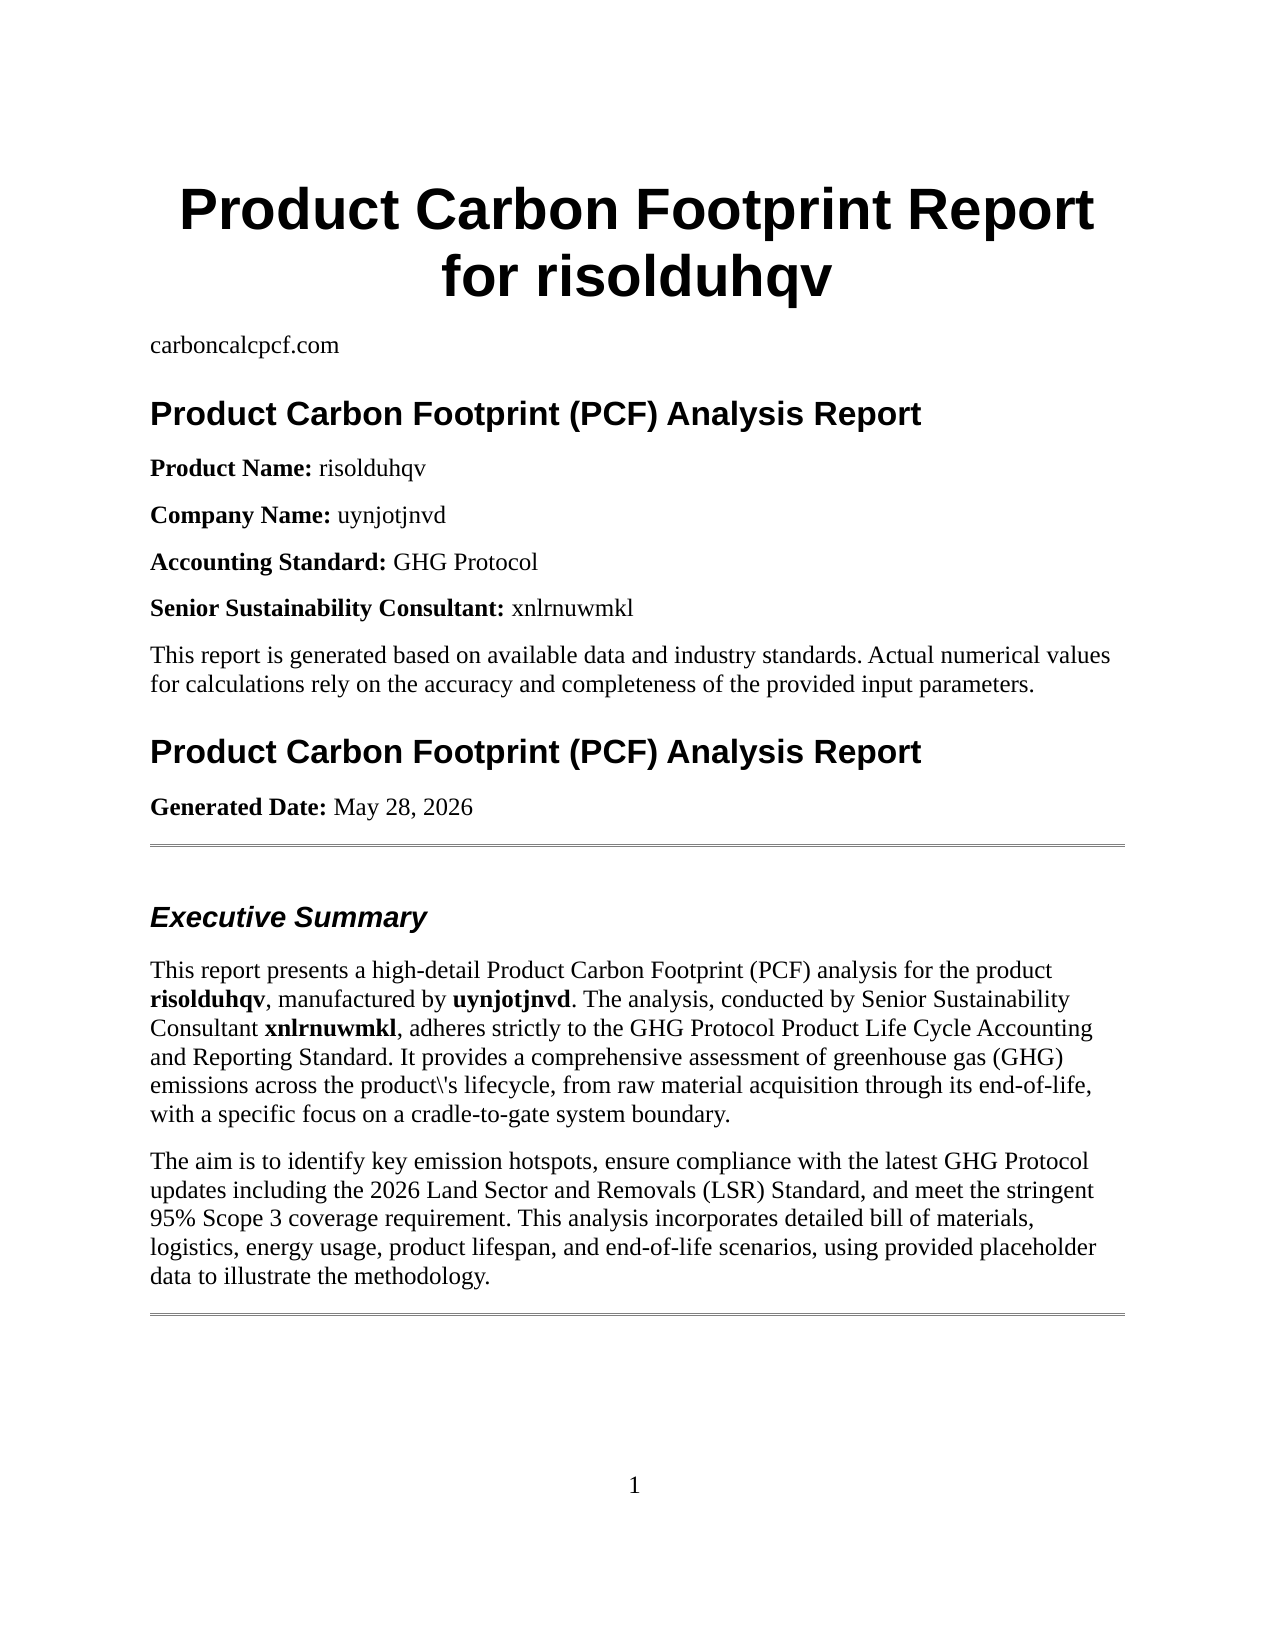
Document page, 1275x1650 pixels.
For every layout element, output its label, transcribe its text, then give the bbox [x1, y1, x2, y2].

text Company Name: uynjotjnvd [150, 500, 1125, 529]
text This report is generated based on available data and industry standards. Actual numerical values for calculations rely on the accuracy and completeness of the provided input parameters. [150, 640, 1125, 698]
subtitle Executive Summary [150, 901, 1125, 934]
text Generated Date: May 28, 2026 [150, 792, 1125, 820]
text This report presents a high-detail Product Carbon Footprint (PCF) analysis for the product risolduhqv, manufactured by uynjotjnvd. The analysis, conducted by Senior Sustainability Consultant xnlrnuwmkl, adheres strictly to the GHG Protocol Product Life Cycle Accounting and Reporting Standard. It provides a comprehensive assessment of greenhouse gas (GHG) emissions across the product\'s lifecycle, from raw material acquisition through its end-of-life, with a specific focus on a cradle-to-gate system boundary. [150, 956, 1125, 1128]
text Accounting Standard: GHG Protocol [150, 547, 1125, 576]
text Senior Sustainability Consultant: xnlrnuwmkl [150, 593, 1125, 622]
subtitle Product Carbon Footprint (PCF) Analysis Report [150, 732, 1125, 770]
subtitle Product Carbon Footprint (PCF) Analysis Report [150, 393, 1125, 432]
text carboncalcpcf.com [150, 331, 1125, 359]
title Product Carbon Footprint Report for risolduhqv [150, 175, 1125, 309]
text The aim is to identify key emission hotspots, ensure compliance with the latest GHG Protocol updates including the 2026 Land Sector and Removals (LSR) Standard, and meet the stringent 95% Scope 3 coverage requirement. This analysis incorporates detailed bill of materials, logistics, energy usage, product lifespan, and end-of-life scenarios, using provided placeholder data to illustrate the methodology. [150, 1146, 1125, 1290]
text Product Name: risolduhqv [150, 453, 1125, 482]
